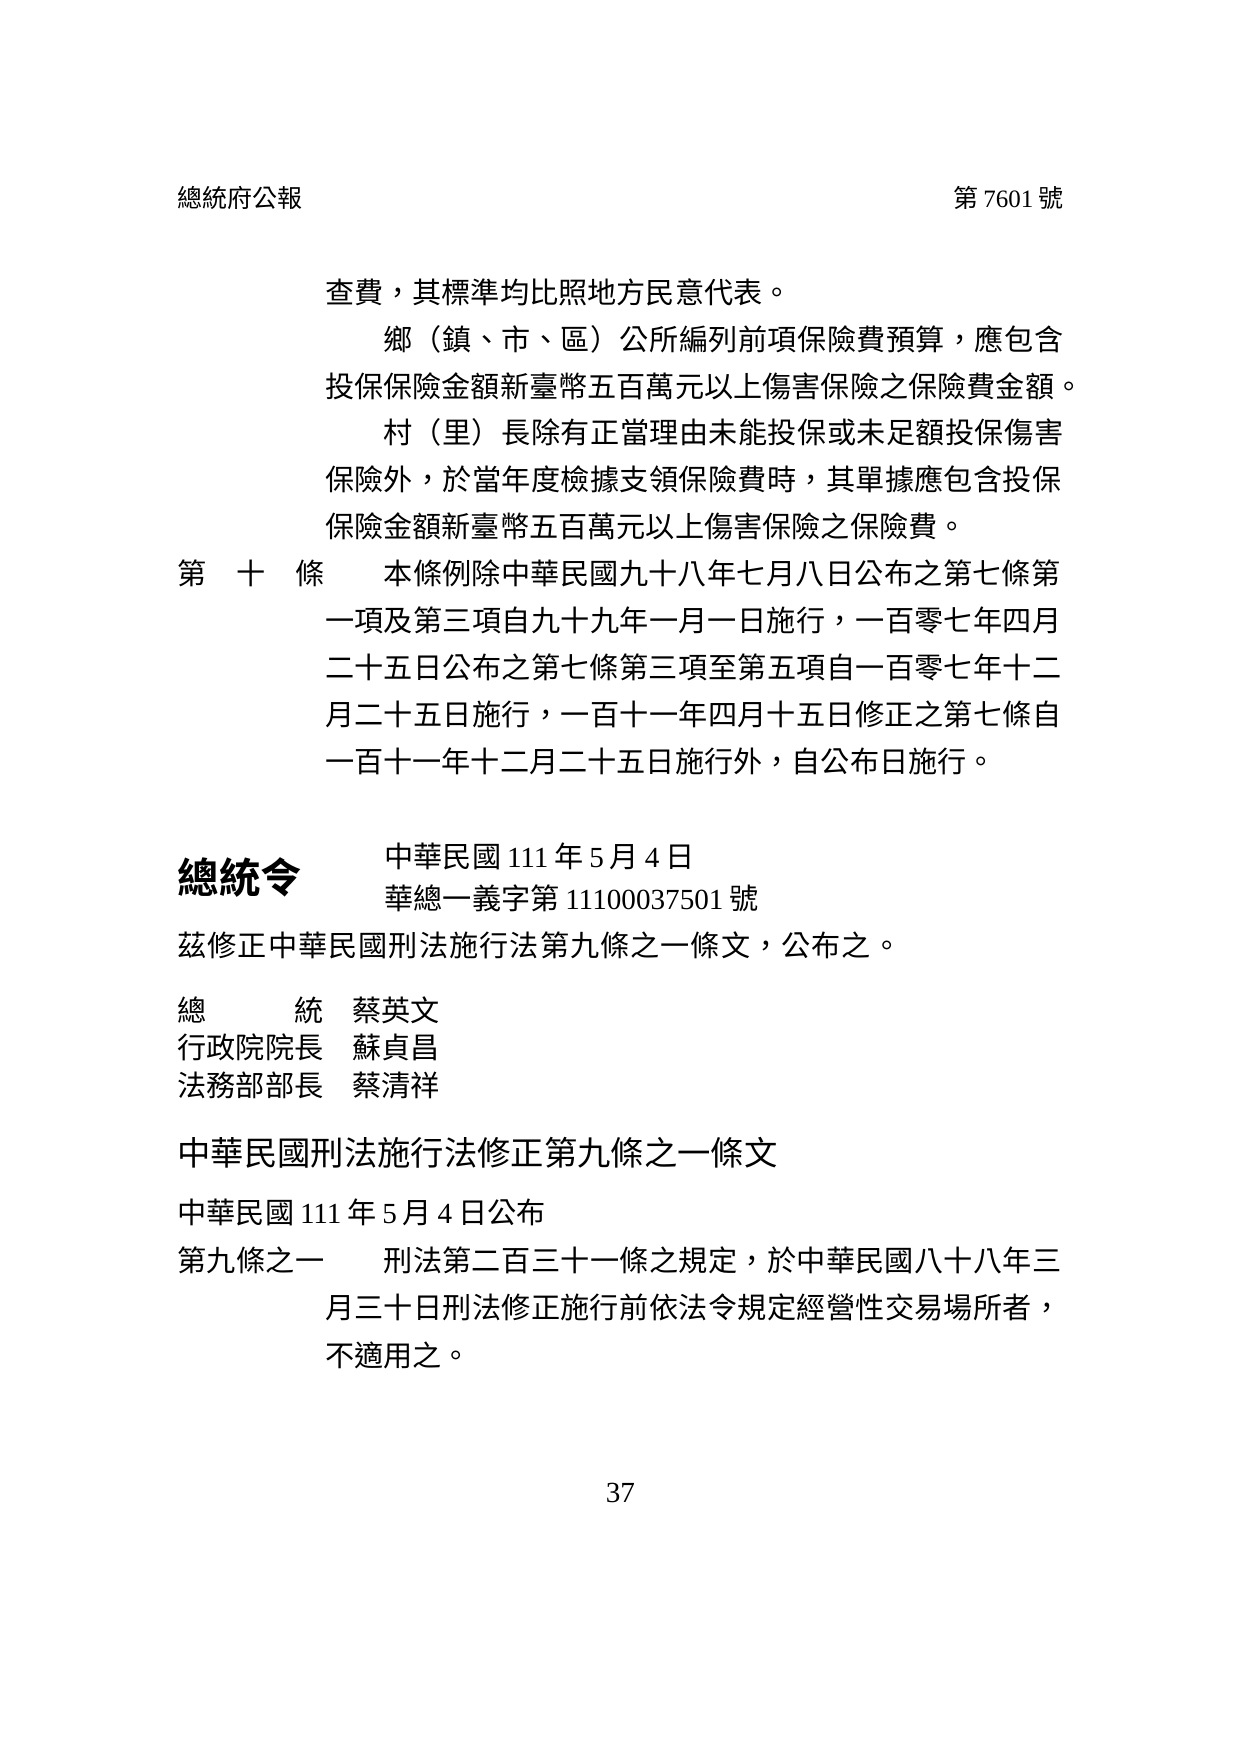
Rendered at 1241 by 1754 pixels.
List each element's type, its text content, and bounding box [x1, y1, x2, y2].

text 鄉（鎮、市、區）公所編列前項保險費預算，應包含投保保險金額新臺幣五百萬元以上傷害保險之保險費金額。 [325, 313, 1063, 406]
text 第九條之一 刑法第二百三十一條之規定，於中華民國八十八年三月三十日刑法修正施行前依法令規定經營性交易場所者，不適用之。 [177, 1233, 1063, 1376]
table_header 總統令 [174, 831, 381, 920]
text 查費，其標準均比照地方民意代表。 [325, 266, 1063, 313]
text 村（里）長除有正當理由未能投保或未足額投保傷害保險外，於當年度檢據支領保險費時，其單據應包含投保保險金額新臺幣五百萬元以上傷害保險之保險費。 [325, 406, 1063, 547]
text 中華民國111年5月4日公布 [177, 1187, 1063, 1233]
text 中華民國刑法施行法修正第九條之一條文 [177, 1128, 1063, 1174]
text 總 統 蔡英文 行政院院長 蘇貞昌 法務部部長 蔡清祥 [177, 991, 1063, 1103]
text 茲修正中華民國刑法施行法第九條之一條文，公布之。 [177, 920, 1063, 966]
text 第 十 條 本條例除中華民國九十八年七月八日公布之第七條第一項及第三項自九十九年一月一日施行，一百零七年四月二十五日公布之第七條第三項至第五項自一百零七年十二月二十五日施行，一百十一年四月十五日修正之第七條自一百十一年十二月二十五日施行外，自公布日施行。 [177, 547, 1063, 781]
table_header 中華民國111年5月4日 華總一義字第11100037501號 [381, 831, 877, 920]
